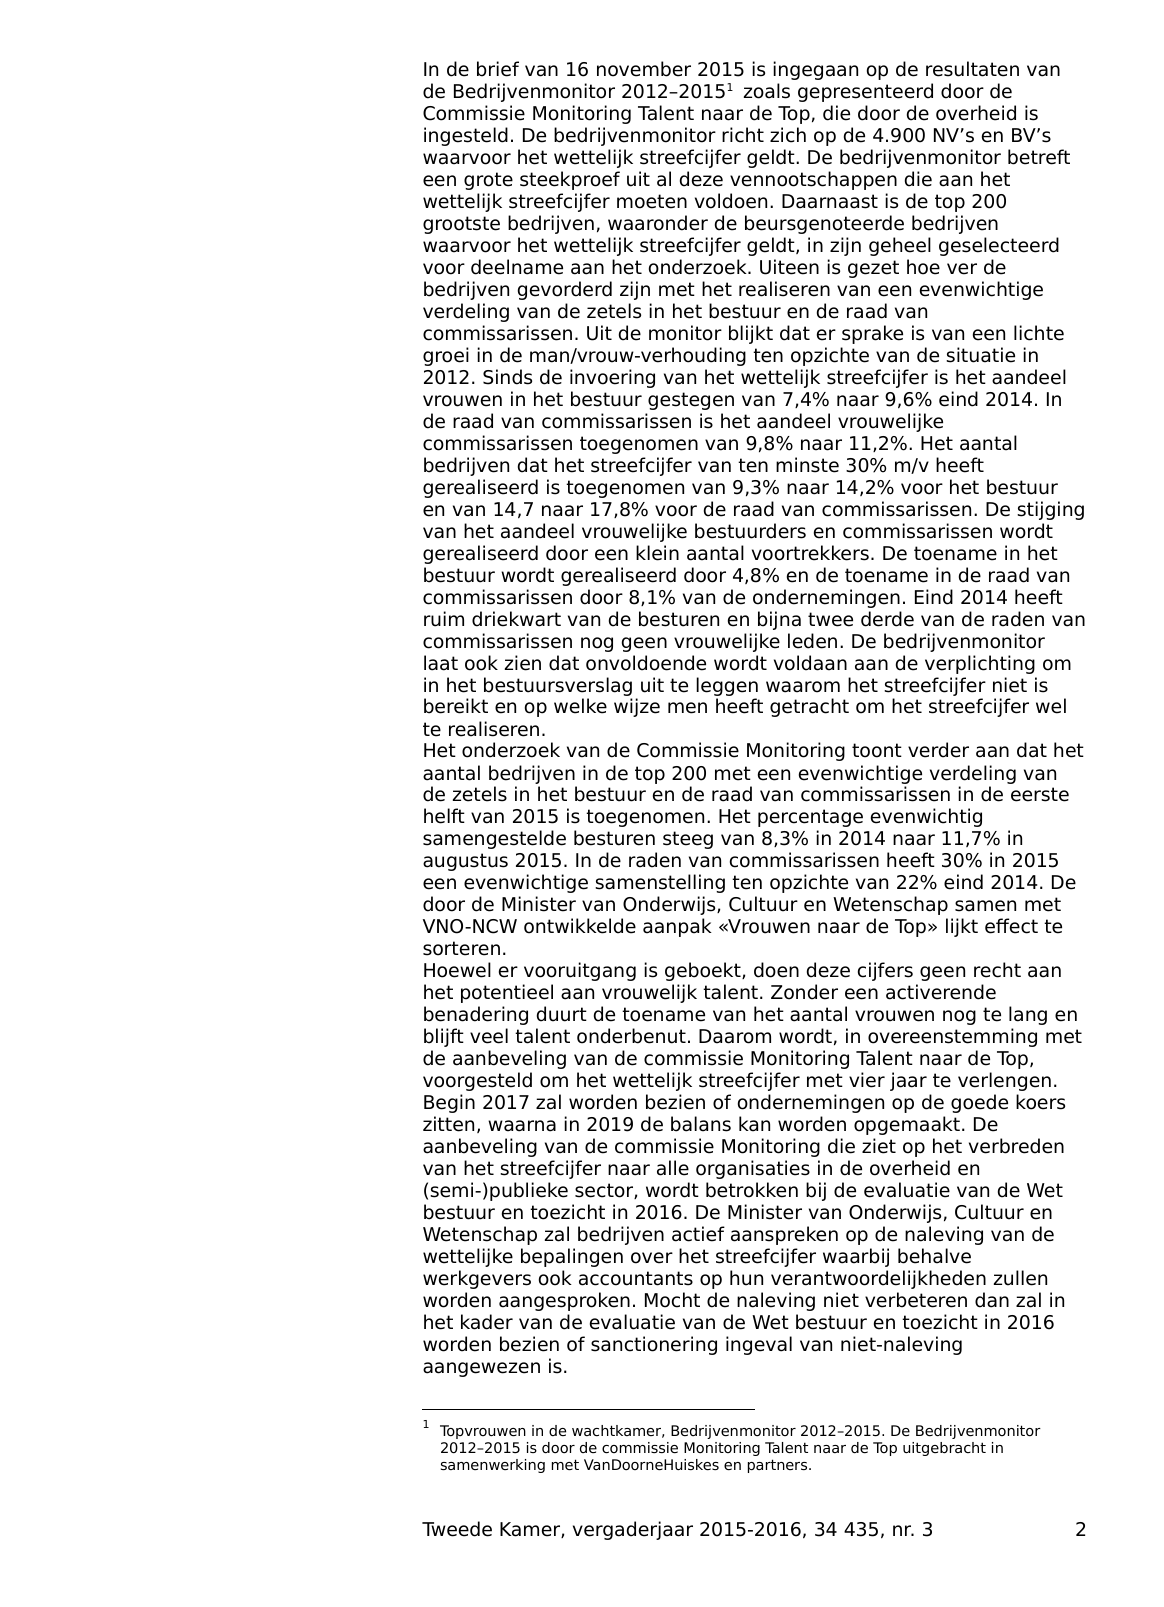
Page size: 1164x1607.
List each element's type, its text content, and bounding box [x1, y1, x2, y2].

text In de brief van 16 november 2015 is ingegaan op de resultaten van de Bedrijvenmonitor 2012–2015 zoals gepresenteerd door de Commissie Monitoring Talent naar de Top, die door de overheid is ingesteld. De bedrijvenmonitor richt zich op de 4.900 NV’s en BV’s waarvoor het wettelijk streefcijfer geldt. De bedrijvenmonitor betreft een grote steekproef uit al deze vennootschappen die aan het wettelijk streefcijfer moeten voldoen. Daarnaast is de top 200 grootste bedrijven, waaronder de beursgenoteerde bedrijven waarvoor het wettelijk streefcijfer geldt, in zijn geheel geselecteerd voor deelname aan het onderzoek. Uiteen is gezet hoe ver de bedrijven gevorderd zijn met het realiseren van een evenwichtige verdeling van de zetels in het bestuur en de raad van commissarissen. Uit de monitor blijkt dat er sprake is van een lichte groei in de man/vrouw-verhouding ten opzichte van de situatie in 2012. Sinds de invoering van het wettelijk streefcijfer is het aandeel vrouwen in het bestuur gestegen van 7,4% naar 9,6% eind 2014. In de raad van commissarissen is het aandeel vrouwelijke commissarissen toegenomen van 9,8% naar 11,2%. Het aantal bedrijven dat het streefcijfer van ten minste 30% m/v heeft gerealiseerd is toegenomen van 9,3% naar 14,2% voor het bestuur en van 14,7 naar 17,8% voor de raad van commissarissen. De stijging van het aandeel vrouwelijke bestuurders en commissarissen wordt gerealiseerd door een klein aantal voortrekkers. De toename in het bestuur wordt gerealiseerd door 4,8% en de toename in de raad van commissarissen door 8,1% van de ondernemingen. Eind 2014 heeft ruim driekwart van de besturen en bijna twee derde van de raden van commissarissen nog geen vrouwelijke leden. De bedrijvenmonitor laat ook zien dat onvoldoende wordt voldaan aan de verplichting om in het bestuursverslag uit te leggen waarom het streefcijfer niet is bereikt en op welke wijze men heeft getracht om het streefcijfer wel te realiseren. [422, 59, 1087, 740]
text Topvrouwen in de wachtkamer, Bedrijvenmonitor 2012–2015. De Bedrijvenmonitor 2012–2015 is door de commissie Monitoring Talent naar de Top uitgebracht in samenwerking met VanDoorneHuiskes en partners. [422, 1418, 1087, 1474]
text Het onderzoek van de Commissie Monitoring toont verder aan dat het aantal bedrijven in de top 200 met een evenwichtige verdeling van de zetels in het bestuur en de raad van commissarissen in de eerste helft van 2015 is toegenomen. Het percentage evenwichtig samengestelde besturen steeg van 8,3% in 2014 naar 11,7% in augustus 2015. In de raden van commissarissen heeft 30% in 2015 een evenwichtige samenstelling ten opzichte van 22% eind 2014. De door de Minister van Onderwijs, Cultuur en Wetenschap samen met VNO-NCW ontwikkelde aanpak «Vrouwen naar de Top» lijkt effect te sorteren. [422, 740, 1087, 960]
text Hoewel er vooruitgang is geboekt, doen deze cijfers geen recht aan het potentieel aan vrouwelijk talent. Zonder een activerende benadering duurt de toename van het aantal vrouwen nog te lang en blijft veel talent onderbenut. Daarom wordt, in overeenstemming met de aanbeveling van de commissie Monitoring Talent naar de Top, voorgesteld om het wettelijk streefcijfer met vier jaar te verlengen. Begin 2017 zal worden bezien of ondernemingen op de goede koers zitten, waarna in 2019 de balans kan worden opgemaakt. De aanbeveling van de commissie Monitoring die ziet op het verbreden van het streefcijfer naar alle organisaties in de overheid en (semi-)publieke sector, wordt betrokken bij de evaluatie van de Wet bestuur en toezicht in 2016. De Minister van Onderwijs, Cultuur en Wetenschap zal bedrijven actief aanspreken op de naleving van de wettelijke bepalingen over het streefcijfer waarbij behalve werkgevers ook accountants op hun verantwoordelijkheden zullen worden aangesproken. Mocht de naleving niet verbeteren dan zal in het kader van de evaluatie van de Wet bestuur en toezicht in 2016 worden bezien of sanctionering ingeval van niet-naleving aangewezen is. [422, 960, 1087, 1378]
